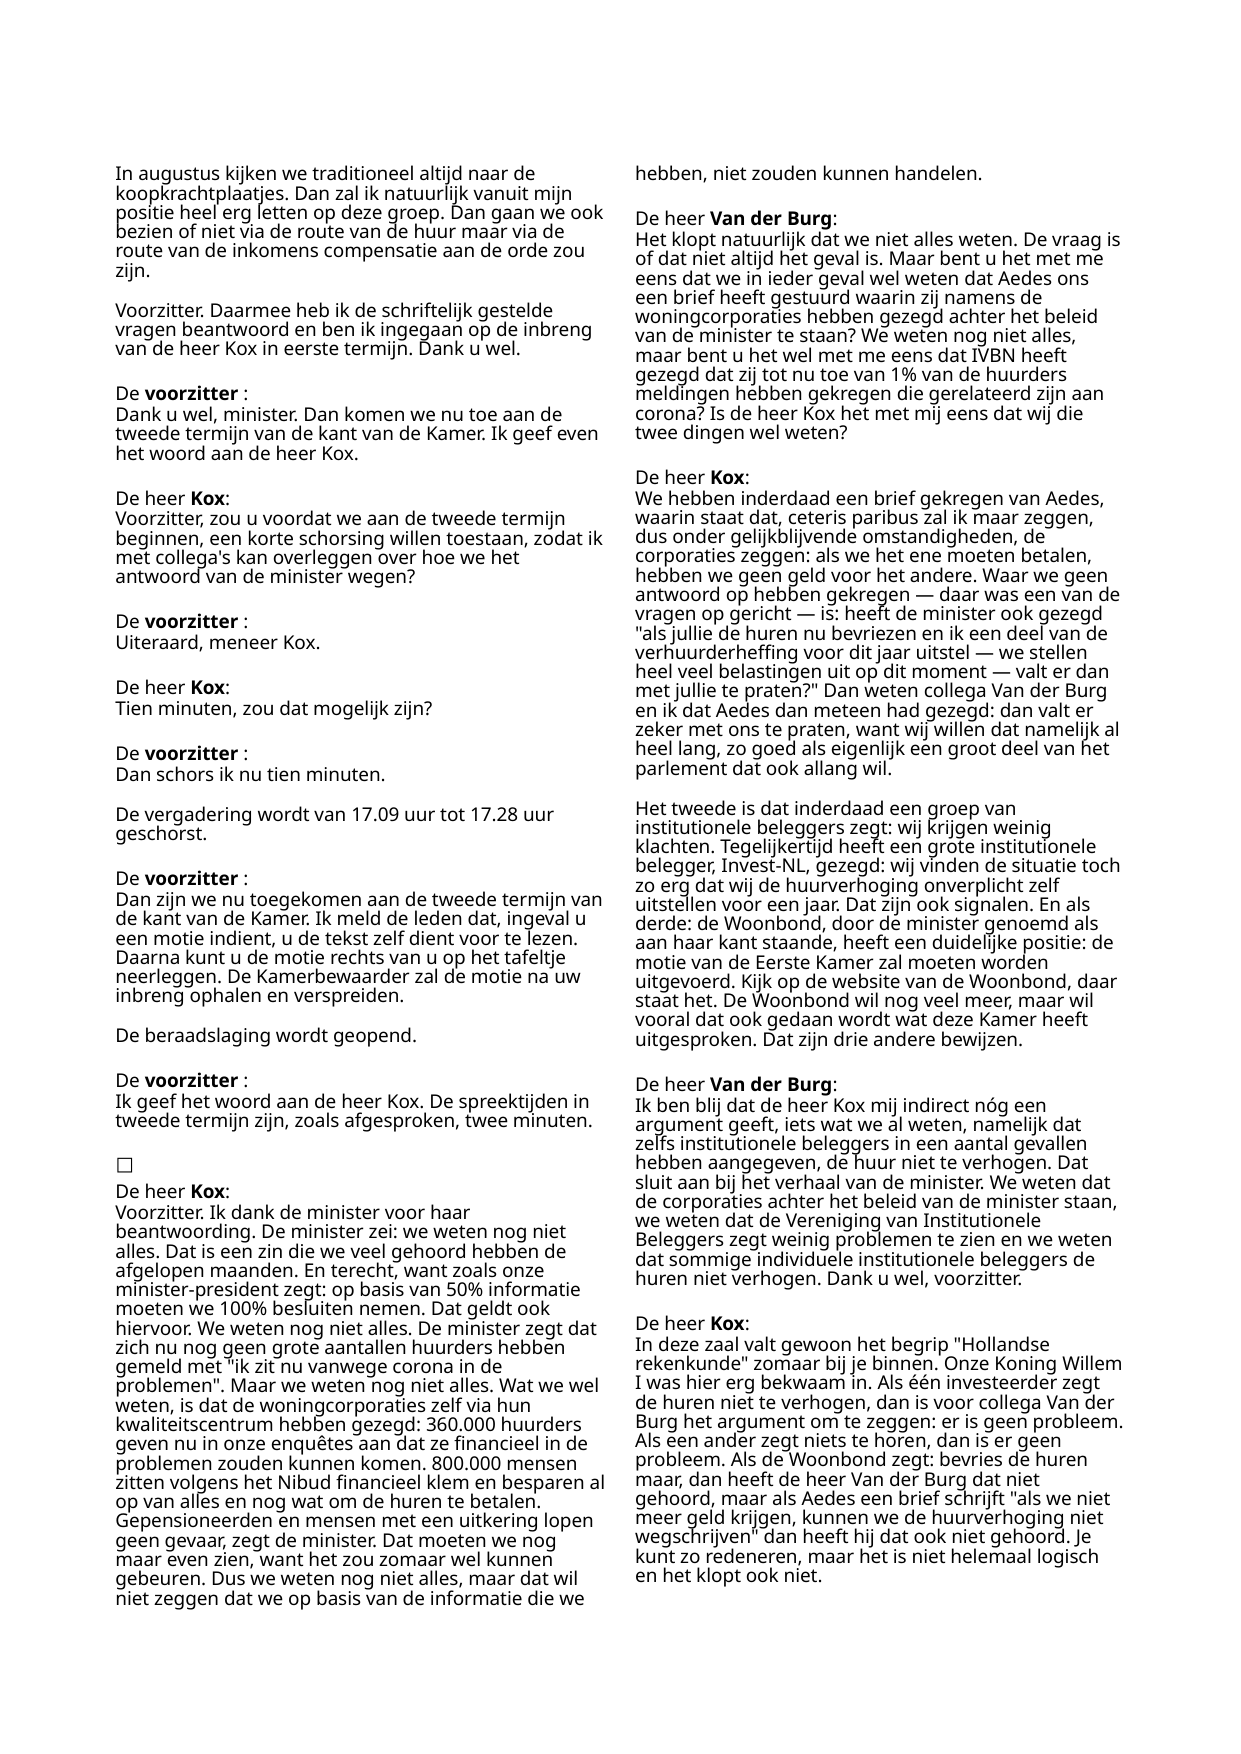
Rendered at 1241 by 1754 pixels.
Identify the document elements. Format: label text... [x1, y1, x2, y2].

text ⬜ [115, 1153, 605, 1178]
text Dan zijn we nu toegekomen aan de tweede termijn van de kant van de Kamer. Ik meld de leden dat, ingeval u een motie indient, u de tekst zelf dient voor te lezen. Daarna kunt u de motie rechts van u op het tafeltje neerleggen. De Kamerbewaarder zal de motie na uw inbreng ophalen en verspreiden. [115, 891, 605, 1007]
text De heer Kox: [635, 1310, 1125, 1336]
text Ik geef het woord aan de heer Kox. De spreektijden in tweede termijn zijn, zoals afgesproken, twee minuten. [115, 1093, 605, 1132]
text We hebben inderdaad een brief gekregen van Aedes, waarin staat dat, ceteris paribus zal ik maar zeggen, dus onder gelijkblijvende omstandigheden, de corporaties zeggen: als we het ene moeten betalen, hebben we geen geld voor het andere. Waar we geen antwoord op hebben gekregen — daar was een van de vragen op gericht — is: heeft de minister ook gezegd "als jullie de huren nu bevriezen en ik een deel van de verhuurderheffing voor dit jaar uitstel — we stellen heel veel belastingen uit op dit moment — valt er dan met jullie te praten?" Dan weten collega Van der Burg en ik dat Aedes dan meteen had gezegd: dan valt er zeker met ons te praten, want wij willen dat namelijk al heel lang, zo goed als eigenlijk een groot deel van het parlement dat ook allang wil. [635, 490, 1125, 779]
text Het tweede is dat inderdaad een groep van institutionele beleggers zegt: wij krijgen weinig klachten. Tegelijkertijd heeft een grote institutionele belegger, Invest-NL, gezegd: wij vinden de situatie toch zo erg dat wij de huurverhoging onverplicht zelf uitstellen voor een jaar. Dat zijn ook signalen. En als derde: de Woonbond, door de minister genoemd als aan haar kant staande, heeft een duidelijke positie: de motie van de Eerste Kamer zal moeten worden uitgevoerd. Kijk op de website van de Woonbond, daar staat het. De Woonbond wil nog veel meer, maar wil vooral dat ook gedaan wordt wat deze Kamer heeft uitgesproken. Dat zijn drie andere bewijzen. [635, 799, 1125, 1050]
text Voorzitter. Daarmee heb ik de schriftelijk gestelde vragen beantwoord en ben ik ingegaan op de inbreng van de heer Kox in eerste termijn. Dank u wel. [115, 302, 605, 359]
text hebben, niet zouden kunnen handelen. [635, 165, 1125, 184]
text De heer Kox: [115, 485, 605, 510]
text De heer Kox: [115, 1178, 605, 1204]
text Het klopt natuurlijk dat we niet alles weten. De vraag is of dat niet altijd het geval is. Maar bent u het met me eens dat we in ieder geval wel weten dat Aedes ons een brief heeft gestuurd waarin zij namens de woningcorporaties hebben gezegd achter het beleid van de minister te staan? We weten nog niet alles, maar bent u het wel met me eens dat IVBN heeft gezegd dat zij tot nu toe van 1% van de huurders meldingen hebben gekregen die gerelateerd zijn aan corona? Is de heer Kox het met mij eens dat wij die twee dingen wel weten? [635, 231, 1125, 443]
text Ik ben blij dat de heer Kox mij indirect nóg een argument geeft, iets wat we al weten, namelijk dat zelfs institutionele beleggers in een aantal gevallen hebben aangegeven, de huur niet te verhogen. Dat sluit aan bij het verhaal van de minister. We weten dat de corporaties achter het beleid van de minister staan, we weten dat de Vereniging van Institutionele Beleggers zegt weinig problemen te zien en we weten dat sommige individuele institutionele beleggers de huren niet verhogen. Dank u wel, voorzitter. [635, 1097, 1125, 1289]
text Dank u wel, minister. Dan komen we nu toe aan de tweede termijn van de kant van de Kamer. Ik geef even het woord aan de heer Kox. [115, 406, 605, 464]
text Voorzitter. Ik dank de minister voor haar beantwoording. De minister zei: we weten nog niet alles. Dat is een zin die we veel gehoord hebben de afgelopen maanden. En terecht, want zoals onze minister-president zegt: op basis van 50% informatie moeten we 100% besluiten nemen. Dat geldt ook hiervoor. We weten nog niet alles. De minister zegt dat zich nu nog geen grote aantallen huurders hebben gemeld met "ik zit nu vanwege corona in de problemen". Maar we weten nog niet alles. Wat we wel weten, is dat de woningcorporaties zelf via hun kwaliteitscentrum hebben gezegd: 360.000 huurders geven nu in onze enquêtes aan dat ze financieel in de problemen zouden kunnen komen. 800.000 mensen zitten volgens het Nibud financieel klem en besparen al op van alles en nog wat om de huren te betalen. Gepensioneerden en mensen met een uitkering lopen geen gevaar, zegt de minister. Dat moeten we nog maar even zien, want het zou zomaar wel kunnen gebeuren. Dus we weten nog niet alles, maar dat wil niet zeggen dat we op basis van de informatie die we [115, 1204, 605, 1609]
text De voorzitter : [115, 740, 605, 766]
text De heer Van der Burg: [635, 205, 1125, 231]
text De heer Van der Burg: [635, 1071, 1125, 1097]
text De voorzitter : [115, 608, 605, 634]
text De beraadslaging wordt geopend. [115, 1027, 605, 1047]
text Voorzitter, zou u voordat we aan de tweede termijn beginnen, een korte schorsing willen toestaan, zodat ik met collega's kan overleggen over hoe we het antwoord van de minister wegen? [115, 510, 605, 587]
text Tien minuten, zou dat mogelijk zijn? [115, 700, 605, 719]
text De voorzitter : [115, 380, 605, 406]
text Dan schors ik nu tien minuten. [115, 766, 605, 785]
text De voorzitter : [115, 1067, 605, 1093]
text De heer Kox: [115, 674, 605, 700]
text Uiteraard, meneer Kox. [115, 634, 605, 653]
text De voorzitter : [115, 865, 605, 891]
text In augustus kijken we traditioneel altijd naar de koopkrachtplaatjes. Dan zal ik natuurlijk vanuit mijn positie heel erg letten op deze groep. Dan gaan we ook bezien of niet via de route van de huur maar via de route van de inkomens compensatie aan de orde zou zijn. [115, 165, 605, 281]
text De vergadering wordt van 17.09 uur tot 17.28 uur geschorst. [115, 806, 605, 844]
text De heer Kox: [635, 464, 1125, 490]
text In deze zaal valt gewoon het begrip "Hollandse rekenkunde" zomaar bij je binnen. Onze Koning Willem I was hier erg bekwaam in. Als één investeerder zegt de huren niet te verhogen, dan is voor collega Van der Burg het argument om te zeggen: er is geen probleem. Als een ander zegt niets te horen, dan is er geen probleem. Als de Woonbond zegt: bevries de huren maar, dan heeft de heer Van der Burg dat niet gehoord, maar als Aedes een brief schrijft "als we niet meer geld krijgen, kunnen we de huurverhoging niet wegschrijven" dan heeft hij dat ook niet gehoord. Je kunt zo redeneren, maar het is niet helemaal logisch en het klopt ook niet. [635, 1336, 1125, 1586]
